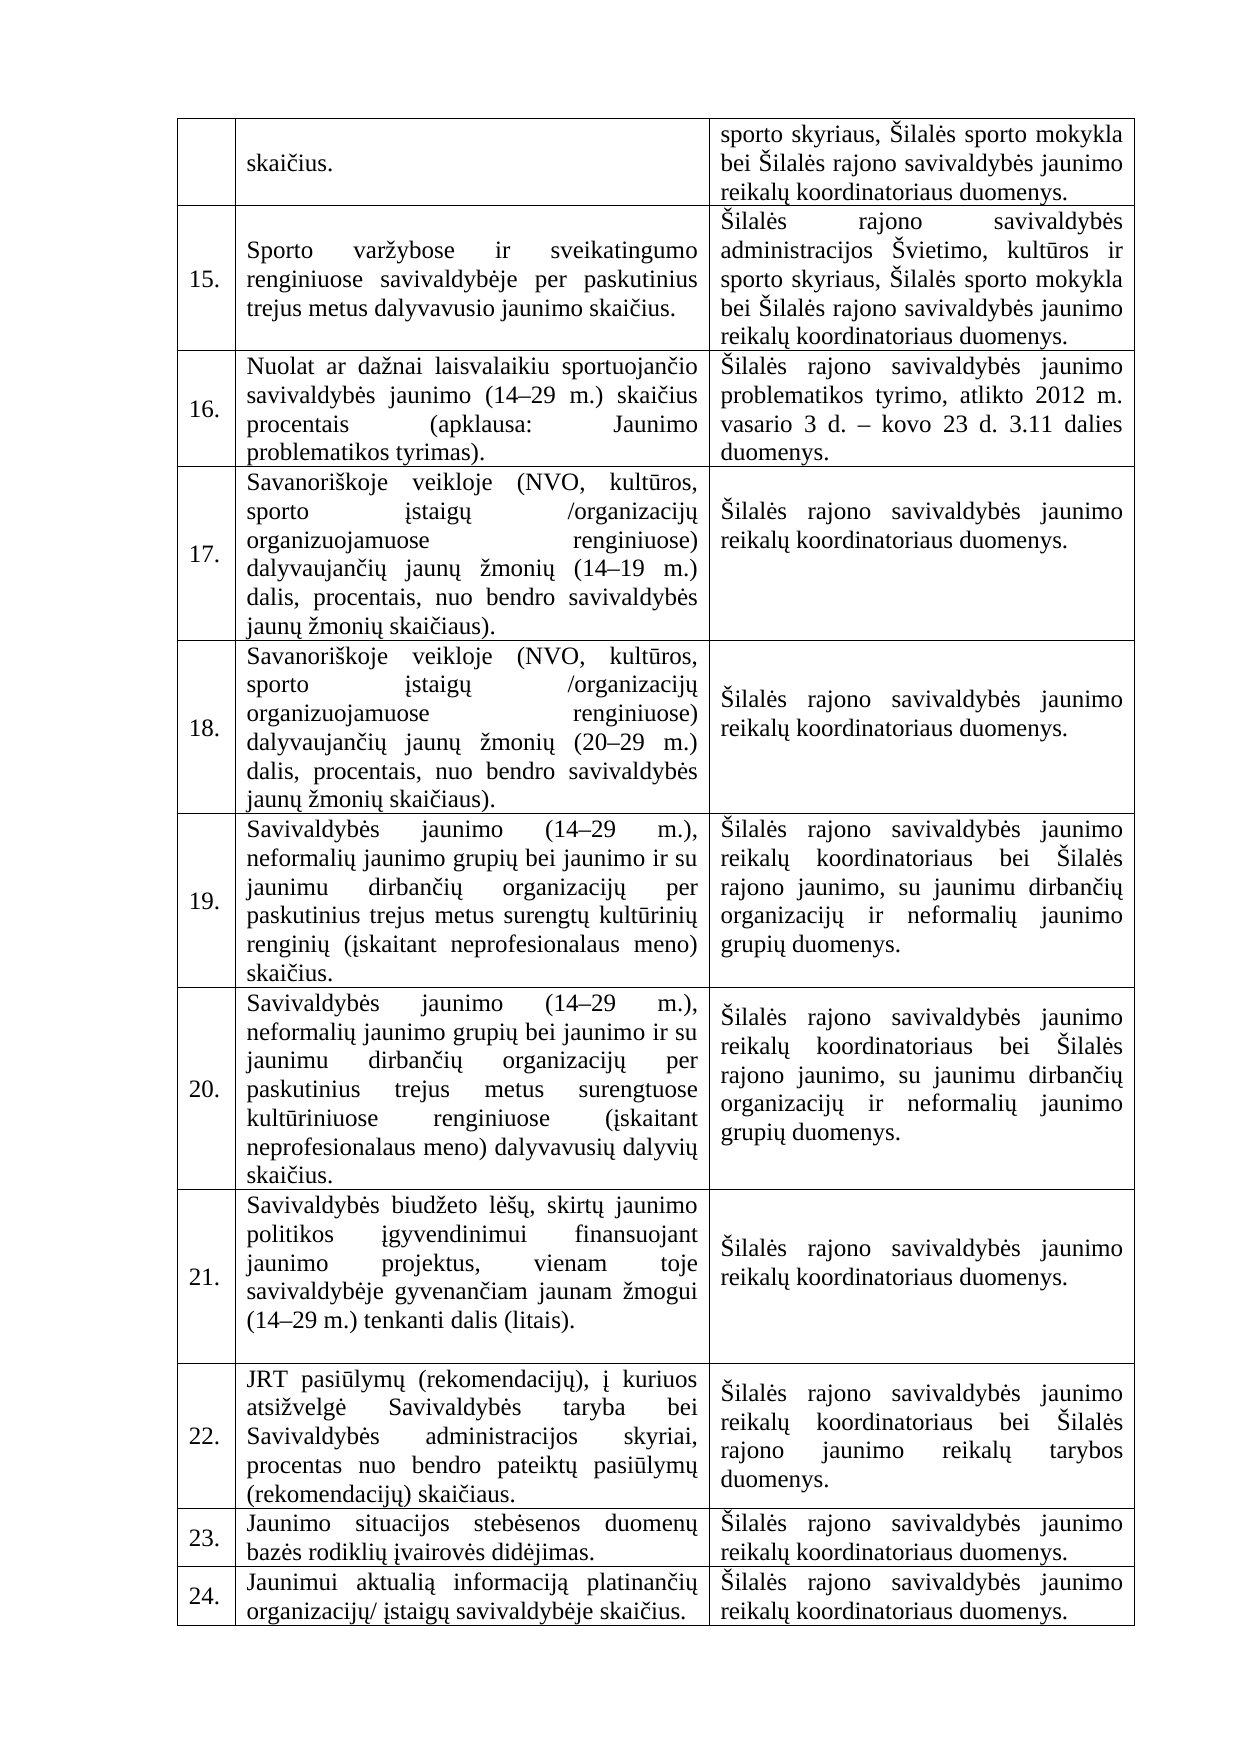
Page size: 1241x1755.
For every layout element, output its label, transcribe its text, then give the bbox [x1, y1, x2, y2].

table_cell Šilalės rajono savivaldybės jaunimo reikalų koordinatoriaus duomenys. [710, 641, 1134, 813]
table_cell Šilalės rajono savivaldybės administracijos Švietimo, kultūros ir sporto skyriaus, Šilalės sporto mokykla bei Šilalės rajono savivaldybės jaunimo reikalų koordinatoriaus duomenys. [710, 206, 1134, 350]
table_cell 23. [178, 1509, 235, 1566]
table_cell 19. [178, 814, 235, 987]
table_cell Šilalės rajono savivaldybės jaunimo reikalų koordinatoriaus bei Šilalės rajono jaunimo, su jaunimu dirbančių organizacijų ir neformalių jaunimo grupių duomenys. [710, 814, 1134, 987]
table_cell JRT pasiūlymų (rekomendacijų), į kuriuos atsižvelgė Savivaldybės taryba bei Savivaldybės administracijos skyriai, procentas nuo bendro pateiktų pasiūlymų (rekomendacijų) skaičiaus. [236, 1364, 709, 1507]
table_cell 22. [178, 1364, 235, 1507]
table_cell Jaunimui aktualią informaciją platinančių organizacijų/ įstaigų savivaldybėje skaičius. [236, 1567, 709, 1624]
table_cell Šilalės rajono savivaldybės jaunimo reikalų koordinatoriaus bei Šilalės rajono jaunimo reikalų tarybos duomenys. [710, 1364, 1134, 1507]
table_cell Šilalės rajono savivaldybės jaunimo reikalų koordinatoriaus bei Šilalės rajono jaunimo, su jaunimu dirbančių organizacijų ir neformalių jaunimo grupių duomenys. [710, 988, 1134, 1189]
table_cell sporto skyriaus, Šilalės sporto mokykla bei Šilalės rajono savivaldybės jaunimo reikalų koordinatoriaus duomenys. [710, 119, 1134, 205]
table_cell Jaunimo situacijos stebėsenos duomenų bazės rodiklių įvairovės didėjimas. [236, 1509, 709, 1566]
table_cell 15. [178, 206, 235, 350]
table_cell 21. [178, 1190, 235, 1363]
table_cell Savivaldybės jaunimo (14–29 m.), neformalių jaunimo grupių bei jaunimo ir su jaunimu dirbančių organizacijų per paskutinius trejus metus surengtų kultūrinių renginių (įskaitant neprofesionalaus meno) skaičius. [236, 814, 709, 987]
table_cell 17. [178, 467, 235, 640]
table_cell 16. [178, 351, 235, 466]
table_cell Savivaldybės jaunimo (14–29 m.), neformalių jaunimo grupių bei jaunimo ir su jaunimu dirbančių organizacijų per paskutinius trejus metus surengtuose kultūriniuose renginiuose (įskaitant neprofesionalaus meno) dalyvavusių dalyvių skaičius. [236, 988, 709, 1189]
table_cell Šilalės rajono savivaldybės jaunimo problematikos tyrimo, atlikto 2012 m. vasario 3 d. – kovo 23 d. 3.11 dalies duomenys. [710, 351, 1134, 466]
table_cell 18. [178, 641, 235, 813]
table_cell Savivaldybės biudžeto lėšų, skirtų jaunimo politikos įgyvendinimui finansuojant jaunimo projektus, vienam toje savivaldybėje gyvenančiam jaunam žmogui (14–29 m.) tenkanti dalis (litais). [236, 1190, 709, 1363]
table_cell Savanoriškoje veikloje (NVO, kultūros, sporto įstaigų /organizacijų organizuojamuose renginiuose) dalyvaujančių jaunų žmonių (20–29 m.) dalis, procentais, nuo bendro savivaldybės jaunų žmonių skaičiaus). [236, 641, 709, 813]
table_cell 24. [178, 1567, 235, 1624]
table_cell Šilalės rajono savivaldybės jaunimo reikalų koordinatoriaus duomenys. [710, 1509, 1134, 1566]
table_cell Šilalės rajono savivaldybės jaunimo reikalų koordinatoriaus duomenys. [710, 1567, 1134, 1624]
table_cell 20. [178, 988, 235, 1189]
table_cell Šilalės rajono savivaldybės jaunimo reikalų koordinatoriaus duomenys. [710, 467, 1134, 640]
table_cell Nuolat ar dažnai laisvalaikiu sportuojančio savivaldybės jaunimo (14–29 m.) skaičius procentais (apklausa: Jaunimo problematikos tyrimas). [236, 351, 709, 466]
table_cell [178, 119, 235, 205]
table_cell Sporto varžybose ir sveikatingumo renginiuose savivaldybėje per paskutinius trejus metus dalyvavusio jaunimo skaičius. [236, 206, 709, 350]
table_cell skaičius. [236, 119, 709, 205]
table_cell Šilalės rajono savivaldybės jaunimo reikalų koordinatoriaus duomenys. [710, 1190, 1134, 1363]
table_cell Savanoriškoje veikloje (NVO, kultūros, sporto įstaigų /organizacijų organizuojamuose renginiuose) dalyvaujančių jaunų žmonių (14–19 m.) dalis, procentais, nuo bendro savivaldybės jaunų žmonių skaičiaus). [236, 467, 709, 640]
